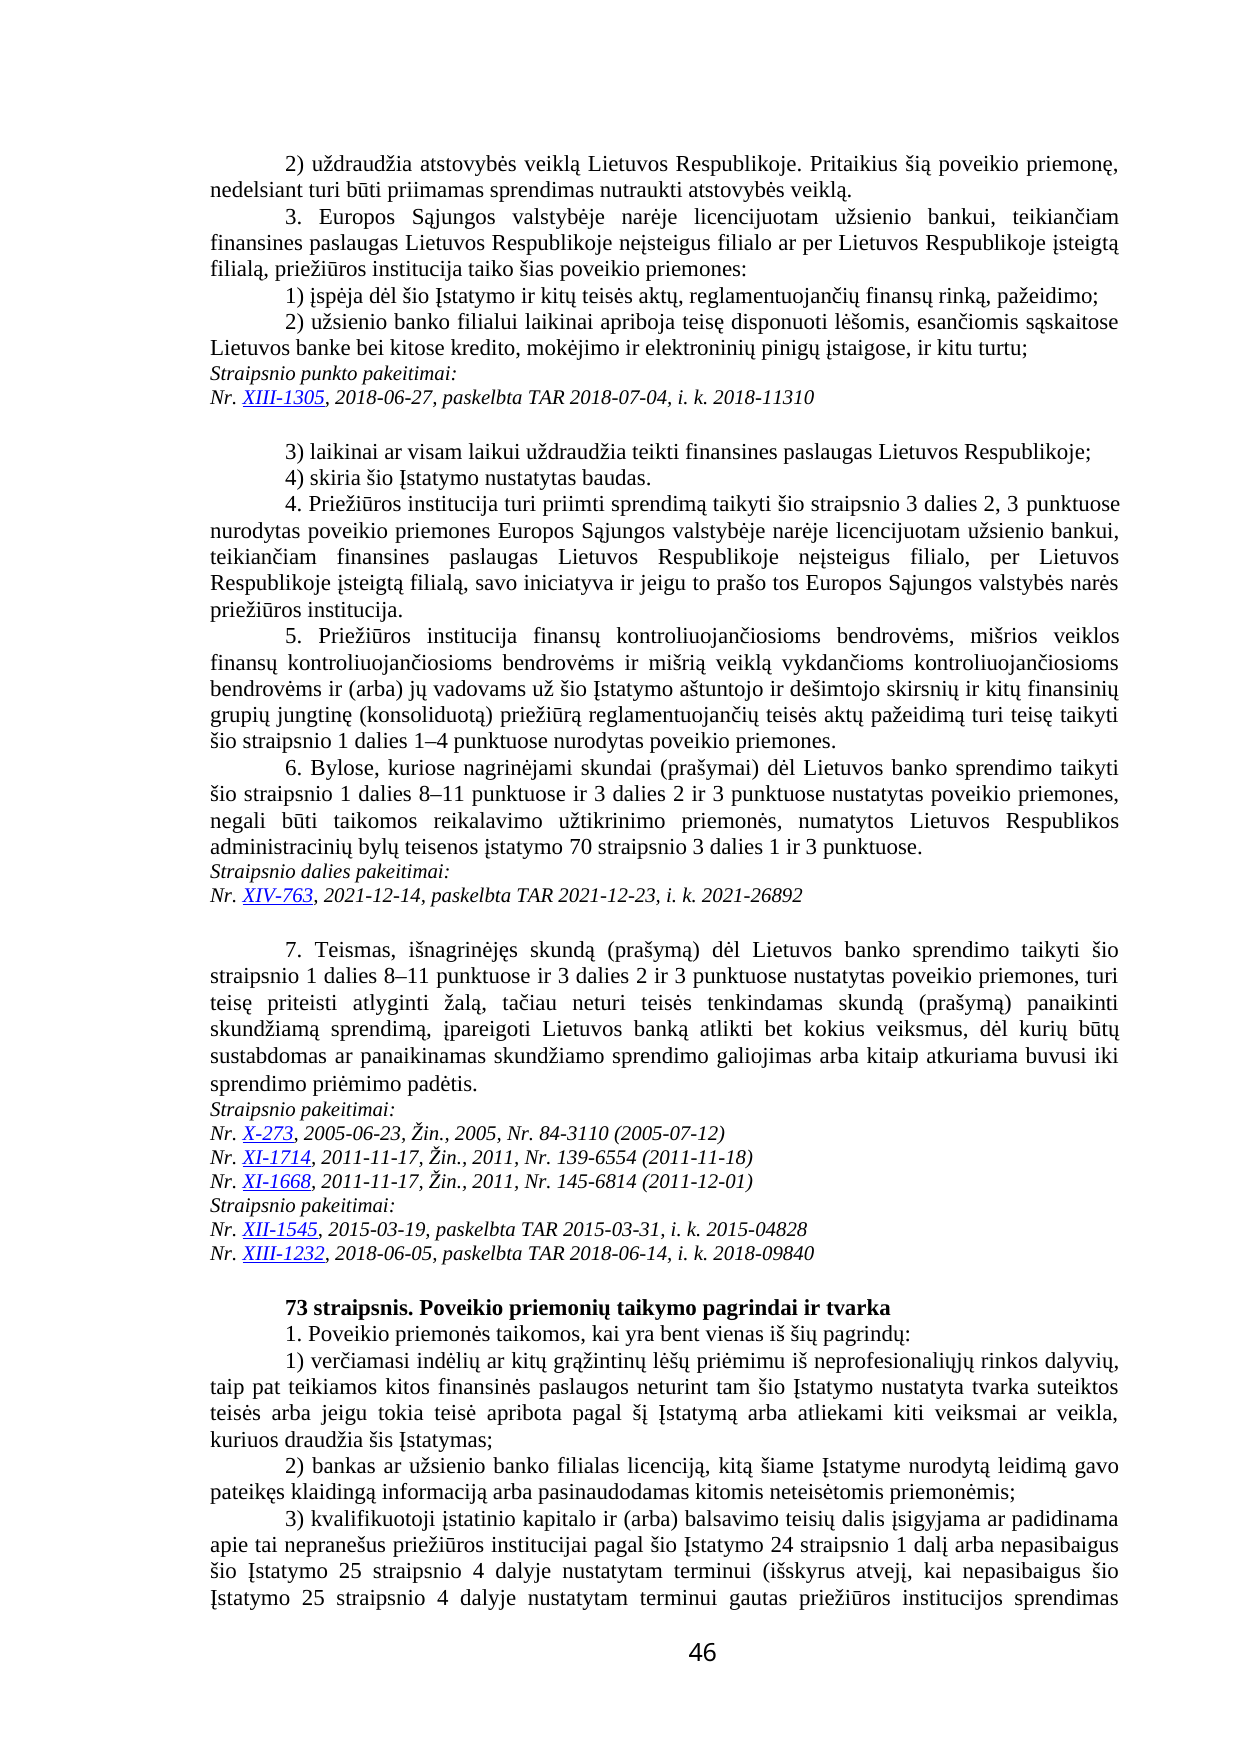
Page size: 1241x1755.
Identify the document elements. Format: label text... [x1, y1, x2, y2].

text 1) įspėja dėl šio Įstatymo ir kitų teisės aktų, reglamentuojančių finansų rinką, pažeidimo; [210, 282, 1120, 308]
text Nr. X-273, 2005-06-23, Žin., 2005, Nr. 84-3110 (2005-07-12) [210, 1121, 1120, 1145]
text Nr. XI-1668, 2011-11-17, Žin., 2011, Nr. 145-6814 (2011-12-01) [210, 1169, 1120, 1193]
text 7. Teismas, išnagrinėjęs skundą (prašymą) dėl Lietuvos banko sprendimo taikyti šio straipsnio 1 dalies 8–11 punktuose ir 3 dalies 2 ir 3 punktuose nustatytas poveikio priemones, turi teisę priteisti atlyginti žalą, tačiau neturi teisės tenkindamas skundą (prašymą) panaikinti skundžiamą sprendimą, įpareigoti Lietuvos banką atlikti bet kokius veiksmus, dėl kurių būtų sustabdomas ar panaikinamas skundžiamo sprendimo galiojimas arba kitaip atkuriama buvusi iki sprendimo priėmimo padėtis. [210, 936, 1120, 1097]
text 5. Priežiūros institucija finansų kontroliuojančiosioms bendrovėms, mišrios veiklos finansų kontroliuojančiosioms bendrovėms ir mišrią veiklą vykdančioms kontroliuojančiosioms bendrovėms ir (arba) jų vadovams už šio Įstatymo aštuntojo ir dešimtojo skirsnių ir kitų finansinių grupių jungtinę (konsoliduotą) priežiūrą reglamentuojančių teisės aktų pažeidimą turi teisę taikyti šio straipsnio 1 dalies 1–4 punktuose nurodytas poveikio priemones. [210, 622, 1120, 754]
text Nr. XIII-1232, 2018-06-05, paskelbta TAR 2018-06-14, i. k. 2018-09840 [210, 1241, 1120, 1265]
text Straipsnio pakeitimai: [210, 1097, 1120, 1121]
text 2) užsienio banko filialui laikinai apriboja teisę disponuoti lėšomis, esančiomis sąskaitose Lietuvos banke bei kitose kredito, mokėjimo ir elektroninių pinigų įstaigose, ir kitu turtu; [210, 308, 1120, 361]
text 4. Priežiūros institucija turi priimti sprendimą taikyti šio straipsnio 3 dalies 2, 3 punktuose nurodytas poveikio priemones Europos Sąjungos valstybėje narėje licencijuotam užsienio bankui, teikiančiam finansines paslaugas Lietuvos Respublikoje neįsteigus filialo, per Lietuvos Respublikoje įsteigtą filialą, savo iniciatyva ir jeigu to prašo tos Europos Sąjungos valstybės narės priežiūros institucija. [210, 490, 1120, 622]
text 6. Bylose, kuriose nagrinėjami skundai (prašymai) dėl Lietuvos banko sprendimo taikyti šio straipsnio 1 dalies 8–11 punktuose ir 3 dalies 2 ir 3 punktuose nustatytas poveikio priemones, negali būti taikomos reikalavimo užtikrinimo priemonės, numatytos Lietuvos Respublikos administracinių bylų teisenos įstatymo 70 straipsnio 3 dalies 1 ir 3 punktuose. [210, 754, 1120, 859]
text Straipsnio dalies pakeitimai: [210, 859, 1120, 883]
text 3) kvalifikuotoji įstatinio kapitalo ir (arba) balsavimo teisių dalis įsigyjama ar padidinama apie tai nepranešus priežiūros institucijai pagal šio Įstatymo 24 straipsnio 1 dalį arba nepasibaigus šio Įstatymo 25 straipsnio 4 dalyje nustatytam terminui (išskyrus atvejį, kai nepasibaigus šio Įstatymo 25 straipsnio 4 dalyje nustatytam terminui gautas priežiūros institucijos sprendimas [210, 1505, 1120, 1610]
text Straipsnio pakeitimai: [210, 1193, 1120, 1217]
text 1) verčiamasi indėlių ar kitų grąžintinų lėšų priėmimu iš neprofesionaliųjų rinkos dalyvių, taip pat teikiamos kitos finansinės paslaugos neturint tam šio Įstatymo nustatyta tvarka suteiktos teisės arba jeigu tokia teisė apribota pagal šį Įstatymą arba atliekami kiti veiksmai ar veikla, kuriuos draudžia šis Įstatymas; [210, 1347, 1120, 1452]
text 73 straipsnis. Poveikio priemonių taikymo pagrindai ir tvarka [210, 1294, 1120, 1320]
text 2) uždraudžia atstovybės veiklą Lietuvos Respublikoje. Pritaikius šią poveikio priemonę, nedelsiant turi būti priimamas sprendimas nutraukti atstovybės veiklą. [210, 150, 1120, 203]
text 3) laikinai ar visam laikui uždraudžia teikti finansines paslaugas Lietuvos Respublikoje; [210, 438, 1120, 464]
text 1. Poveikio priemonės taikomos, kai yra bent vienas iš šių pagrindų: [210, 1320, 1120, 1347]
text Nr. XIII-1305, 2018-06-27, paskelbta TAR 2018-07-04, i. k. 2018-11310 [210, 385, 1120, 409]
text Nr. XI-1714, 2011-11-17, Žin., 2011, Nr. 139-6554 (2011-11-18) [210, 1145, 1120, 1169]
text 2) bankas ar užsienio banko filialas licenciją, kitą šiame Įstatyme nurodytą leidimą gavo pateikęs klaidingą informaciją arba pasinaudodamas kitomis neteisėtomis priemonėmis; [210, 1452, 1120, 1505]
text Nr. XII-1545, 2015-03-19, paskelbta TAR 2015-03-31, i. k. 2015-04828 [210, 1217, 1120, 1241]
text 4) skiria šio Įstatymo nustatytas baudas. [210, 464, 1120, 490]
text Nr. XIV-763, 2021-12-14, paskelbta TAR 2021-12-23, i. k. 2021-26892 [210, 883, 1120, 907]
text Straipsnio punkto pakeitimai: [210, 361, 1120, 385]
text 3. Europos Sąjungos valstybėje narėje licencijuotam užsienio bankui, teikiančiam finansines paslaugas Lietuvos Respublikoje neįsteigus filialo ar per Lietuvos Respublikoje įsteigtą filialą, priežiūros institucija taiko šias poveikio priemones: [210, 203, 1120, 282]
